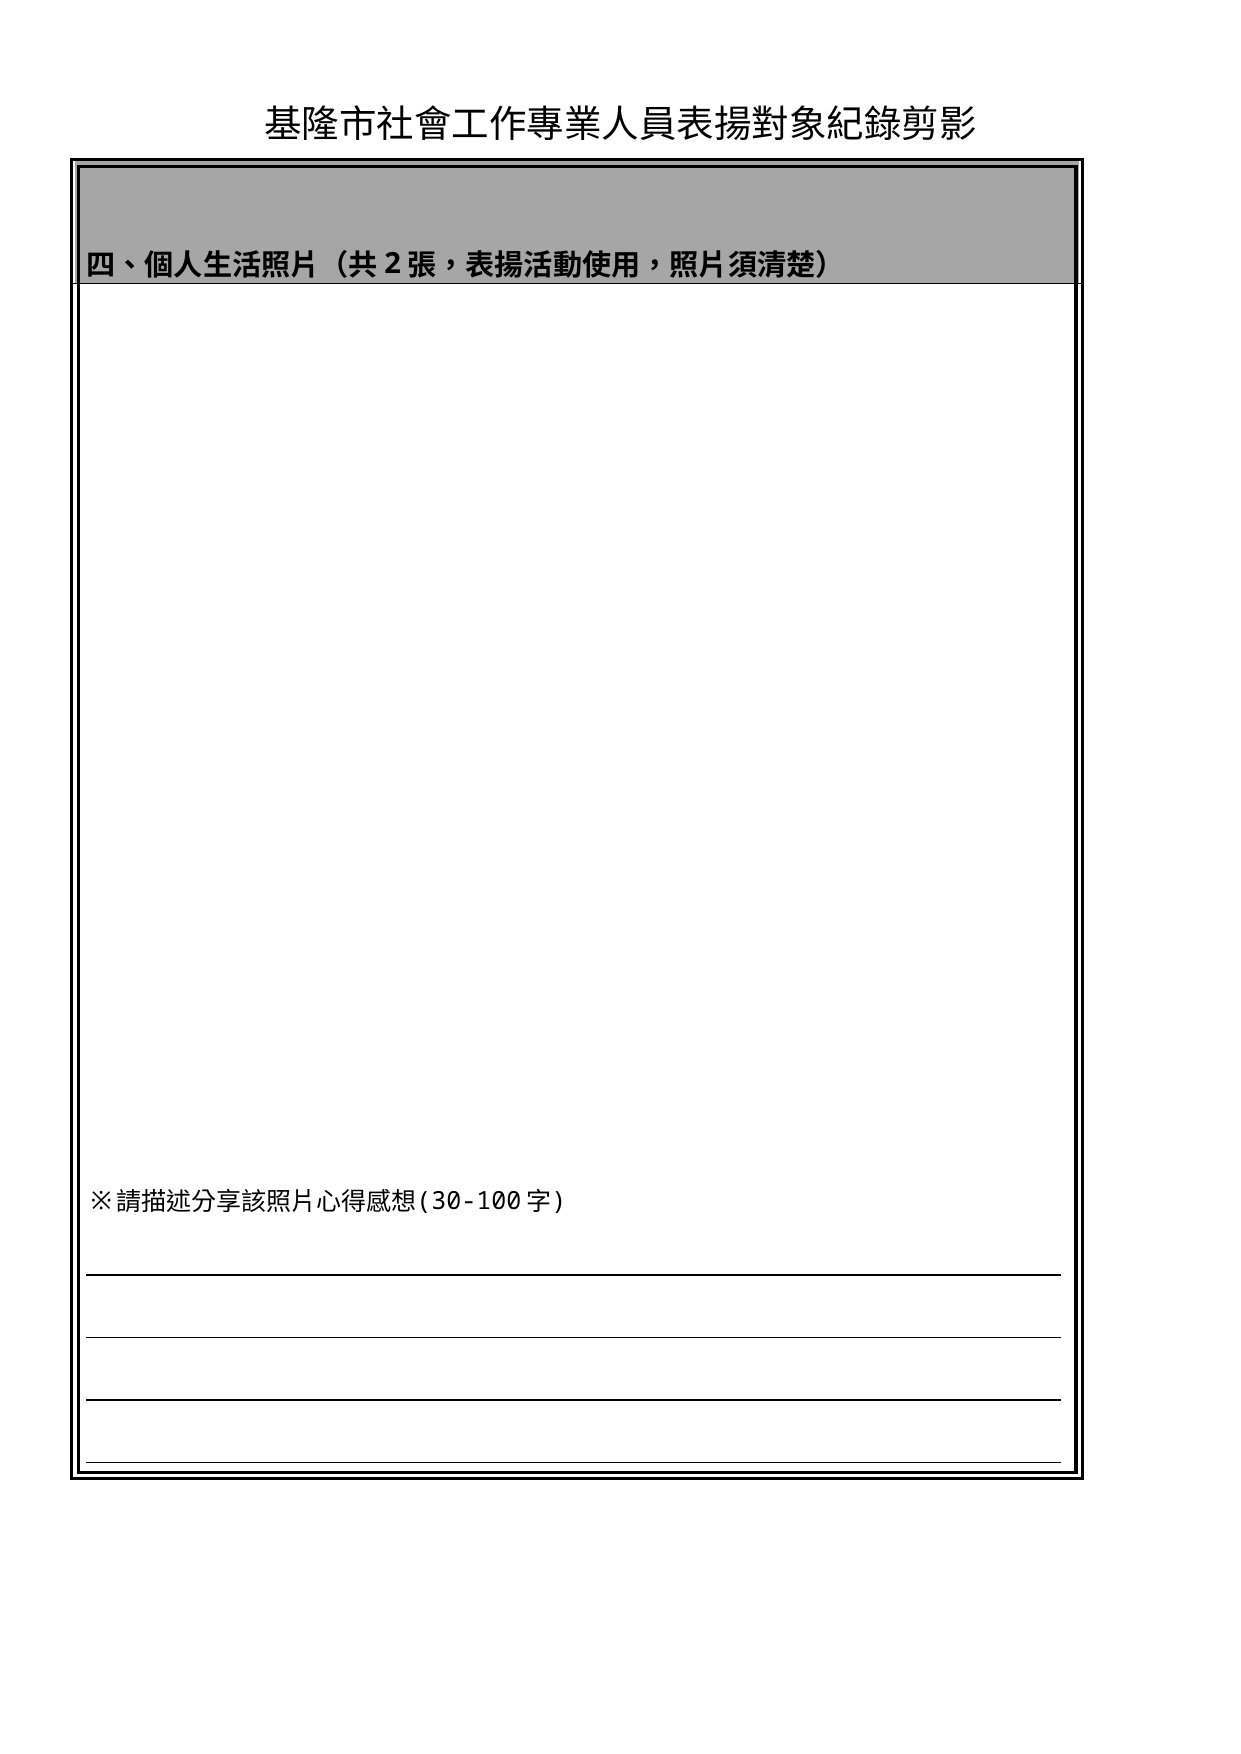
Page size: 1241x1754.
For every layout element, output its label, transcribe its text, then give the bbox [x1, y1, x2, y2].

table_header 四、個人生活照片（共2張，表揚活動使用，照片須清楚） [75, 161, 1079, 283]
table_cell ※請描述分享該照片心得感想(30-100字) [80, 284, 1074, 1471]
text 基隆市社會工作專業人員表揚對象紀錄剪影 [75, 96, 1165, 148]
